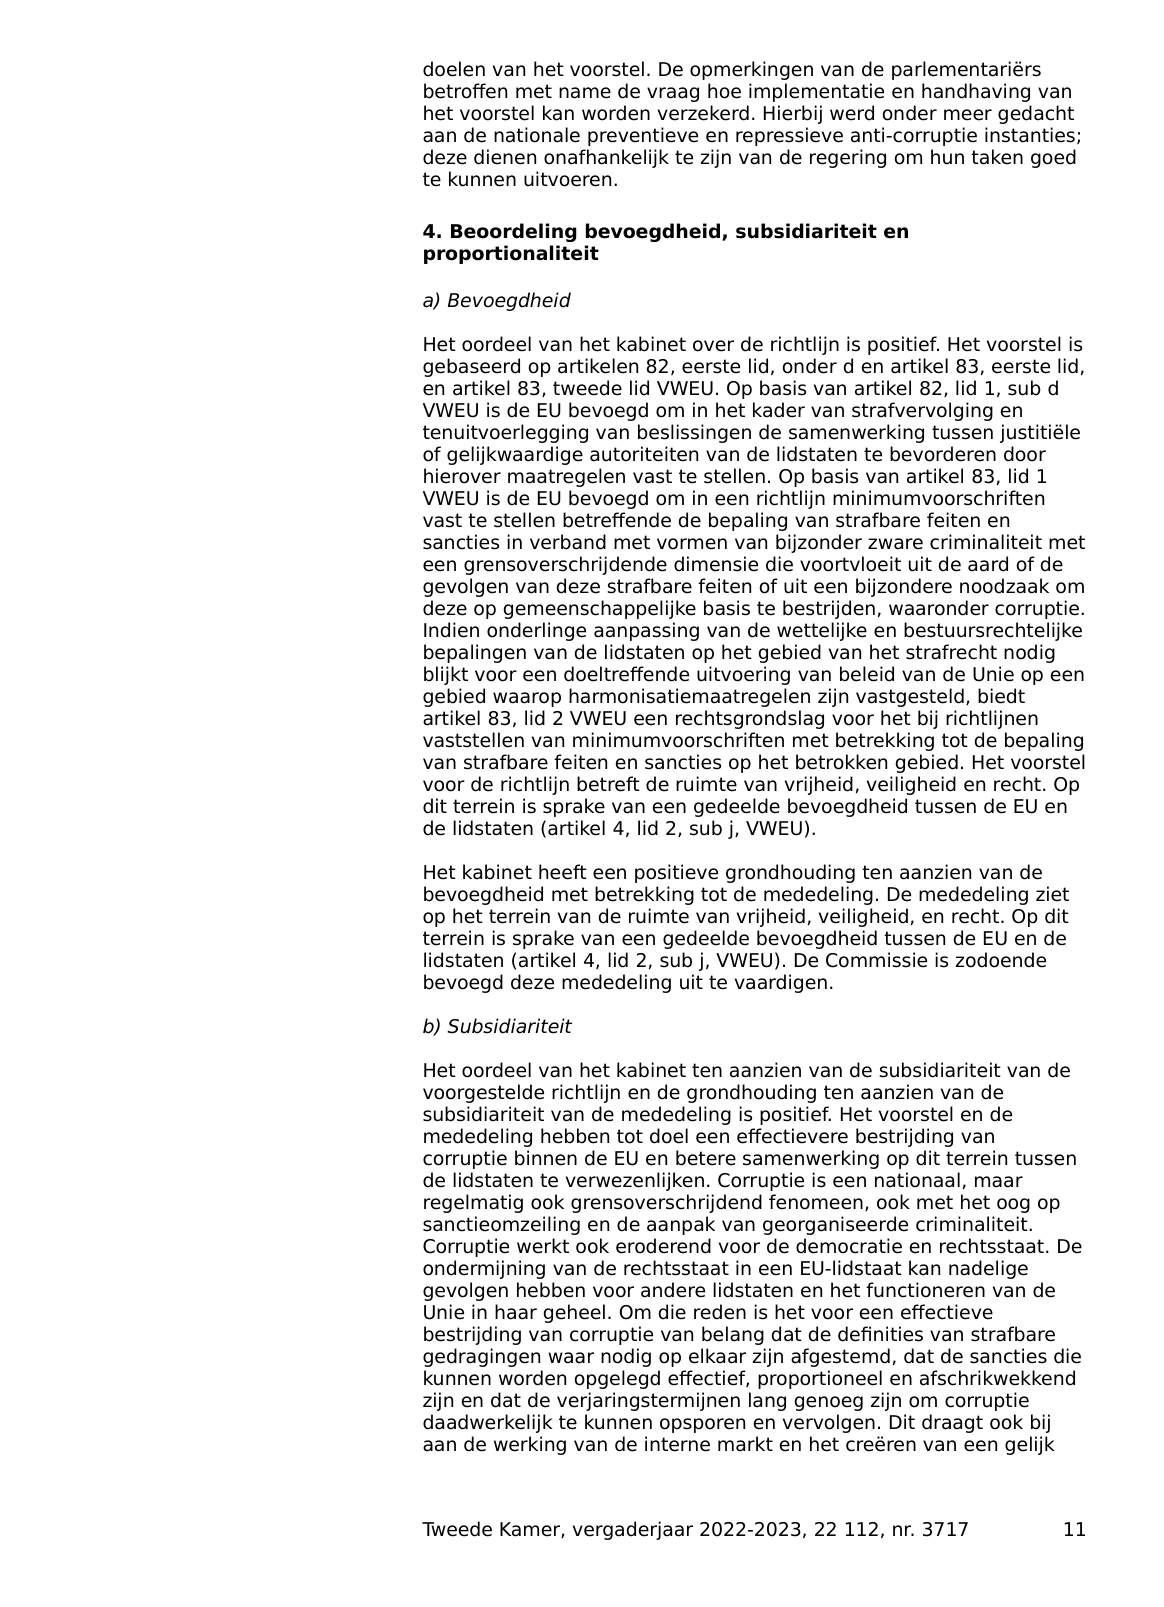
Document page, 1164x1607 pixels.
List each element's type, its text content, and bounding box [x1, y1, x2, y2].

text doelen van het voorstel. De opmerkingen van de parlementariërs betroffen met name de vraag hoe implementatie en handhaving van het voorstel kan worden verzekerd. Hierbij werd onder meer gedacht aan de nationale preventieve en repressieve anti-corruptie instanties; deze dienen onafhankelijk te zijn van de regering om hun taken goed te kunnen uitvoeren. [422, 59, 1087, 191]
text Het oordeel van het kabinet ten aanzien van de subsidiariteit van de voorgestelde richtlijn en de grondhouding ten aanzien van de subsidiariteit van de mededeling is positief. Het voorstel en de mededeling hebben tot doel een effectievere bestrijding van corruptie binnen de EU en betere samenwerking op dit terrein tussen de lidstaten te verwezenlijken. Corruptie is een nationaal, maar regelmatig ook grensoverschrijdend fenomeen, ook met het oog op sanctieomzeiling en de aanpak van georganiseerde criminaliteit. Corruptie werkt ook eroderend voor de democratie en rechtsstaat. De ondermijning van de rechtsstaat in een EU-lidstaat kan nadelige gevolgen hebben voor andere lidstaten en het functioneren van de Unie in haar geheel. Om die reden is het voor een effectieve bestrijding van corruptie van belang dat de definities van strafbare gedragingen waar nodig op elkaar zijn afgestemd, dat de sancties die kunnen worden opgelegd effectief, proportioneel en afschrikwekkend zijn en dat de verjaringstermijnen lang genoeg zijn om corruptie daadwerkelijk te kunnen opsporen en vervolgen. Dit draagt ook bij aan de werking van de interne markt en het creëren van een gelijk [422, 1060, 1087, 1456]
text Het oordeel van het kabinet over de richtlijn is positief. Het voorstel is gebaseerd op artikelen 82, eerste lid, onder d en artikel 83, eerste lid, en artikel 83, tweede lid VWEU. Op basis van artikel 82, lid 1, sub d VWEU is de EU bevoegd om in het kader van strafvervolging en tenuitvoerlegging van beslissingen de samenwerking tussen justitiële of gelijkwaardige autoriteiten van de lidstaten te bevorderen door hierover maatregelen vast te stellen. Op basis van artikel 83, lid 1 VWEU is de EU bevoegd om in een richtlijn minimumvoorschriften vast te stellen betreffende de bepaling van strafbare feiten en sancties in verband met vormen van bijzonder zware criminaliteit met een grensoverschrijdende dimensie die voortvloeit uit de aard of de gevolgen van deze strafbare feiten of uit een bijzondere noodzaak om deze op gemeenschappelijke basis te bestrijden, waaronder corruptie. Indien onderlinge aanpassing van de wettelijke en bestuursrechtelijke bepalingen van de lidstaten op het gebied van het strafrecht nodig blijkt voor een doeltreffende uitvoering van beleid van de Unie op een gebied waarop harmonisatiemaatregelen zijn vastgesteld, biedt artikel 83, lid 2 VWEU een rechtsgrondslag voor het bij richtlijnen vaststellen van minimumvoorschriften met betrekking tot de bepaling van strafbare feiten en sancties op het betrokken gebied. Het voorstel voor de richtlijn betreft de ruimte van vrijheid, veiligheid en recht. Op dit terrein is sprake van een gedeelde bevoegdheid tussen de EU en de lidstaten (artikel 4, lid 2, sub j, VWEU). [422, 334, 1087, 839]
text Het kabinet heeft een positieve grondhouding ten aanzien van de bevoegdheid met betrekking tot de mededeling. De mededeling ziet op het terrein van de ruimte van vrijheid, veiligheid, en recht. Op dit terrein is sprake van een gedeelde bevoegdheid tussen de EU en de lidstaten (artikel 4, lid 2, sub j, VWEU). De Commissie is zodoende bevoegd deze mededeling uit te vaardigen. [422, 862, 1087, 994]
subtitle a) Bevoegdheid [422, 290, 1087, 312]
subtitle 4. Beoordeling bevoegdheid, subsidiariteit en proportionaliteit [422, 221, 1087, 265]
subtitle b) Subsidiariteit [422, 1016, 1087, 1038]
